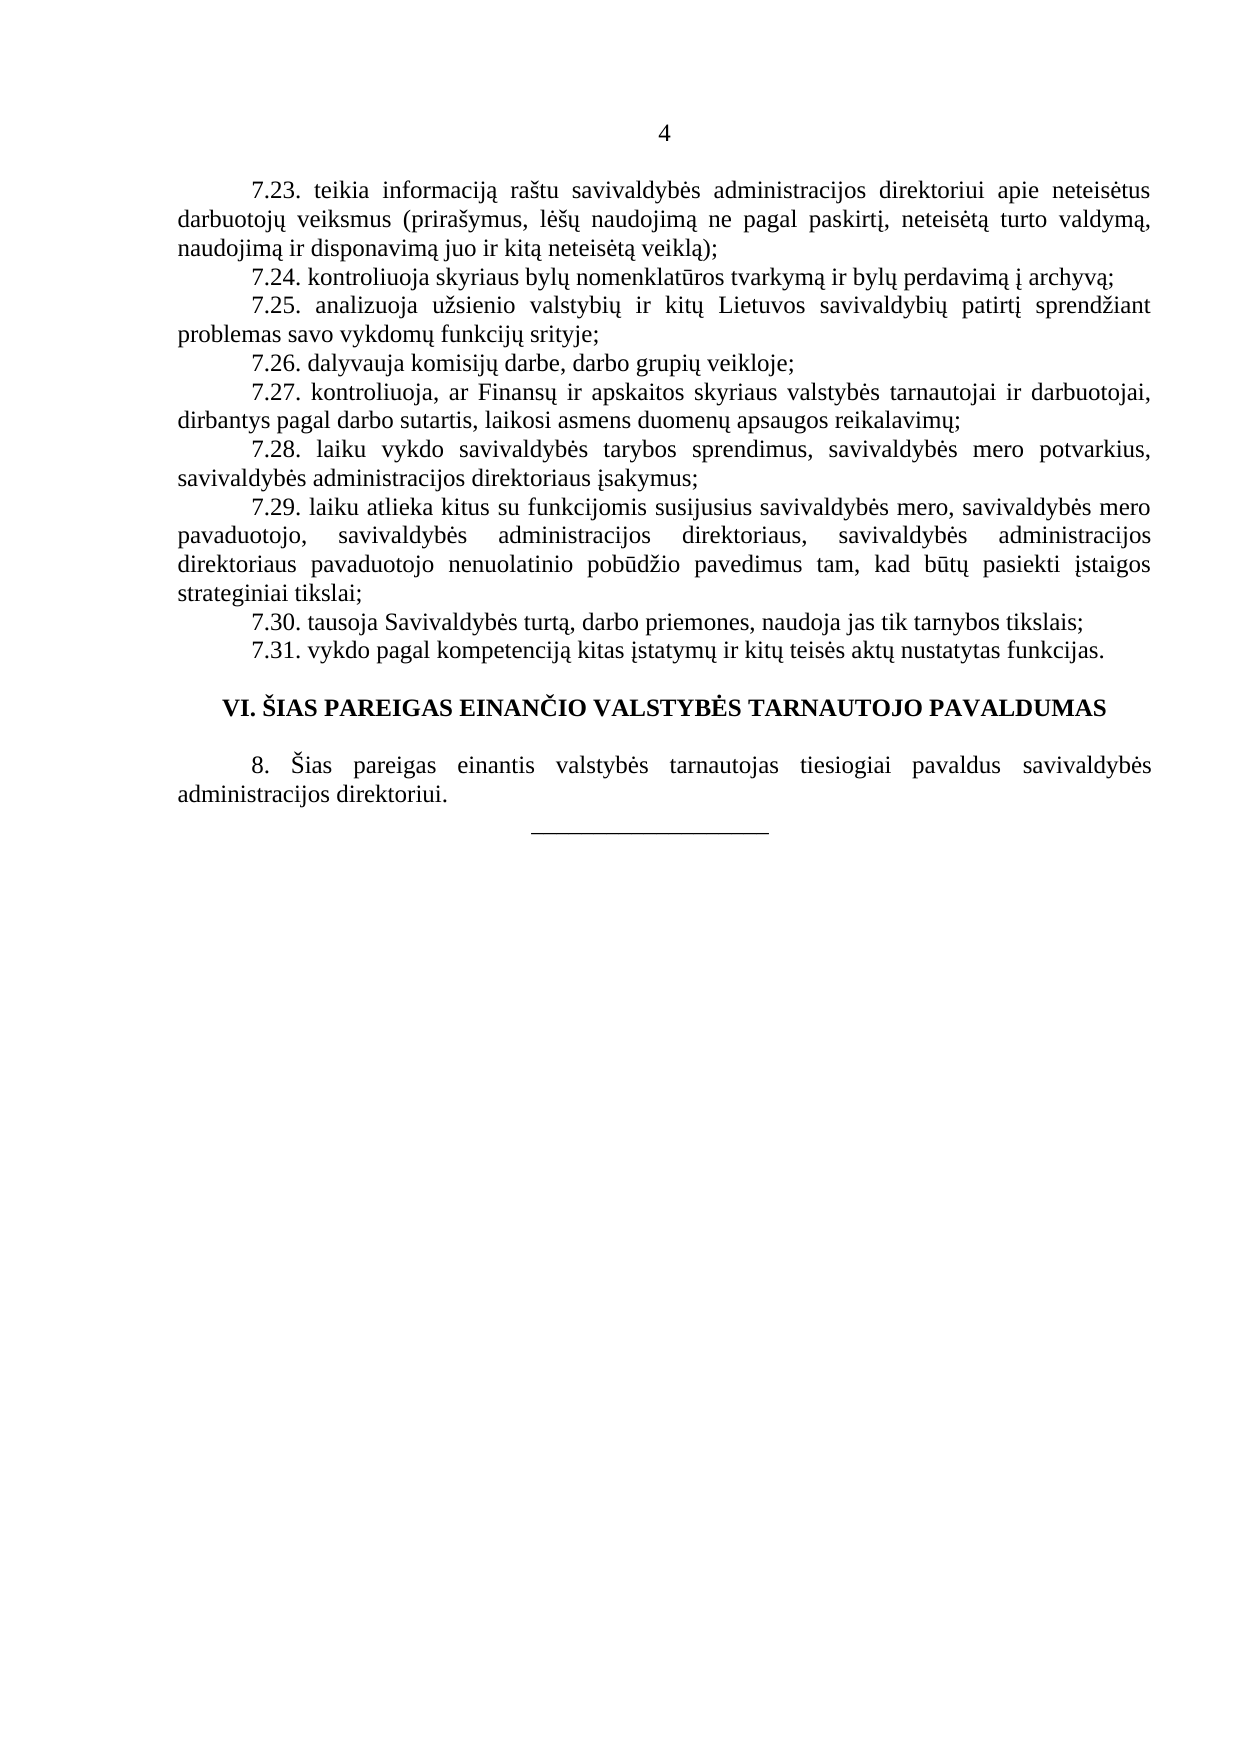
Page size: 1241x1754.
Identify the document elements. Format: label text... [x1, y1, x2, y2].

text 7.24. kontroliuoja skyriaus bylų nomenklatūros tvarkymą ir bylų perdavimą į archyvą; [177, 262, 1152, 291]
text 7.29. laiku atlieka kitus su funkcijomis susijusius savivaldybės mero, savivaldybės mero pavaduotojo, savivaldybės administracijos direktoriaus, savivaldybės administracijos direktoriaus pavaduotojo nenuolatinio pobūdžio pavedimus tam, kad būtų pasiekti įstaigos strateginiai tikslai; [177, 492, 1152, 607]
text 7.26. dalyvauja komisijų darbe, darbo grupių veikloje; [177, 348, 1152, 377]
text 7.23. teikia informaciją raštu savivaldybės administracijos direktoriui apie neteisėtus darbuotojų veiksmus (prirašymus, lėšų naudojimą ne pagal paskirtį, neteisėtą turto valdymą, naudojimą ir disponavimą juo ir kitą neteisėtą veiklą); [177, 176, 1152, 262]
text 7.28. laiku vykdo savivaldybės tarybos sprendimus, savivaldybės mero potvarkius, savivaldybės administracijos direktoriaus įsakymus; [177, 434, 1152, 492]
text 7.31. vykdo pagal kompetenciją kitas įstatymų ir kitų teisės aktų nustatytas funkcijas. [177, 636, 1152, 664]
text ___________________ [177, 808, 1123, 837]
text 8. Šias pareigas einantis valstybės tarnautojas tiesiogiai pavaldus savivaldybės administracijos direktoriui. [177, 751, 1152, 808]
text 7.25. analizuoja užsienio valstybių ir kitų Lietuvos savivaldybių patirtį sprendžiant problemas savo vykdomų funkcijų srityje; [177, 291, 1152, 348]
text VI. ŠIAS PAREIGAS EINANČIO VALSTYBĖS TARNAUTOJO PAVALDUMAS [177, 693, 1152, 722]
text 7.30. tausoja Savivaldybės turtą, darbo priemones, naudoja jas tik tarnybos tikslais; [177, 607, 1152, 636]
text 7.27. kontroliuoja, ar Finansų ir apskaitos skyriaus valstybės tarnautojai ir darbuotojai, dirbantys pagal darbo sutartis, laikosi asmens duomenų apsaugos reikalavimų; [177, 377, 1152, 434]
